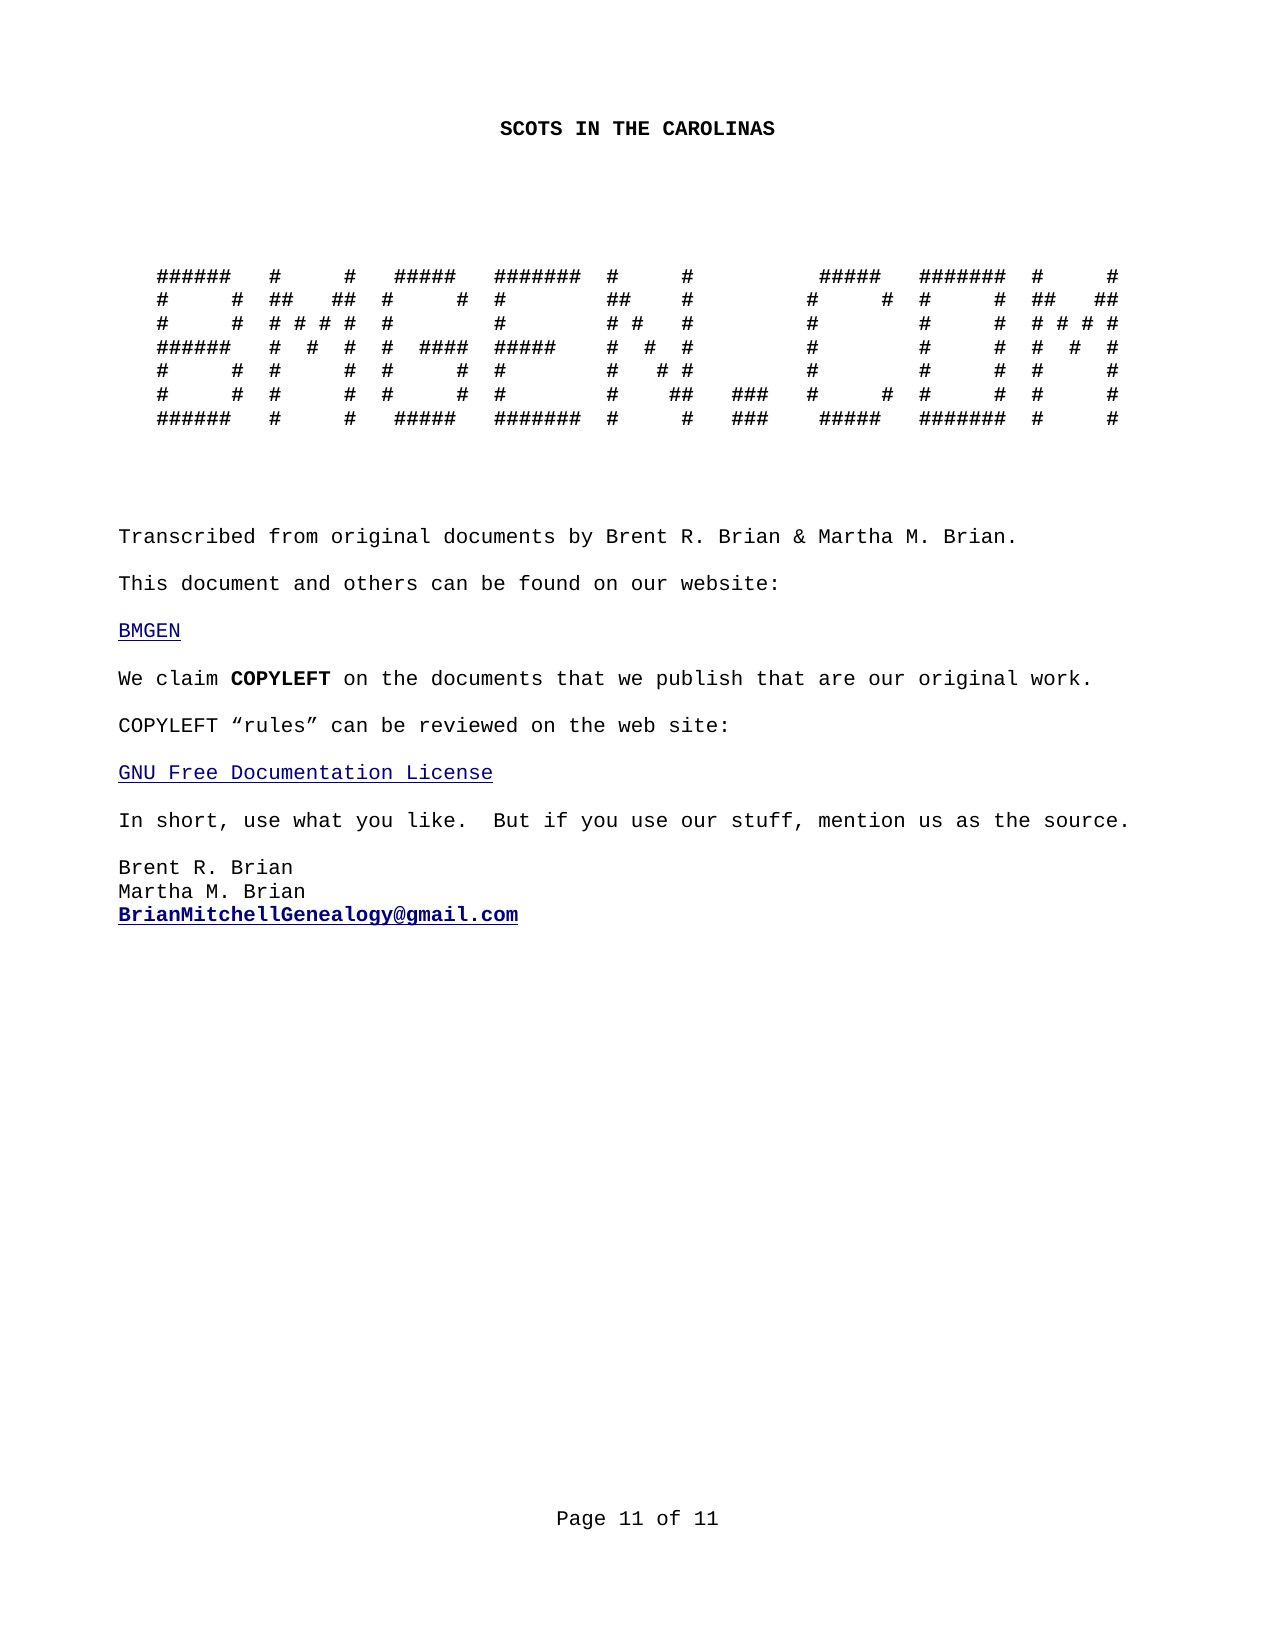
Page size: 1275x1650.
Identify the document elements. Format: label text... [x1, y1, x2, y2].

text Brent R. Brian [118, 857, 1157, 881]
text # # ## ## # # # ## # # # # # ## ## [118, 289, 1157, 313]
text BMGEN [118, 621, 1157, 644]
text ###### # # ##### ####### # # ### ##### ####### # # [118, 408, 1157, 431]
text Martha M. Brian [118, 881, 1157, 904]
text COPYLEFT “rules” can be reviewed on the web site: [118, 715, 1157, 739]
text # # # # # # # # # # # # # # # [118, 360, 1157, 384]
text # # # # # # # # ## ### # # # # # # [118, 384, 1157, 408]
text ###### # # ##### ####### # # ##### ####### # # [118, 266, 1157, 289]
text In short, use what you like. But if you use our stuff, mention us as the source. [118, 810, 1157, 833]
text Transcribed from original documents by Brent R. Brian & Martha M. Brian. [118, 526, 1157, 549]
text This document and others can be found on our website: [118, 573, 1157, 597]
text # # # # # # # # # # # # # # # # # # [118, 313, 1157, 337]
text We claim COPYLEFT on the documents that we publish that are our original work. [118, 668, 1157, 691]
text BrianMitchellGenealogy@gmail.com [118, 904, 1157, 928]
text ###### # # # # #### ##### # # # # # # # # # [118, 337, 1157, 360]
text GNU Free Documentation License [118, 762, 1157, 786]
